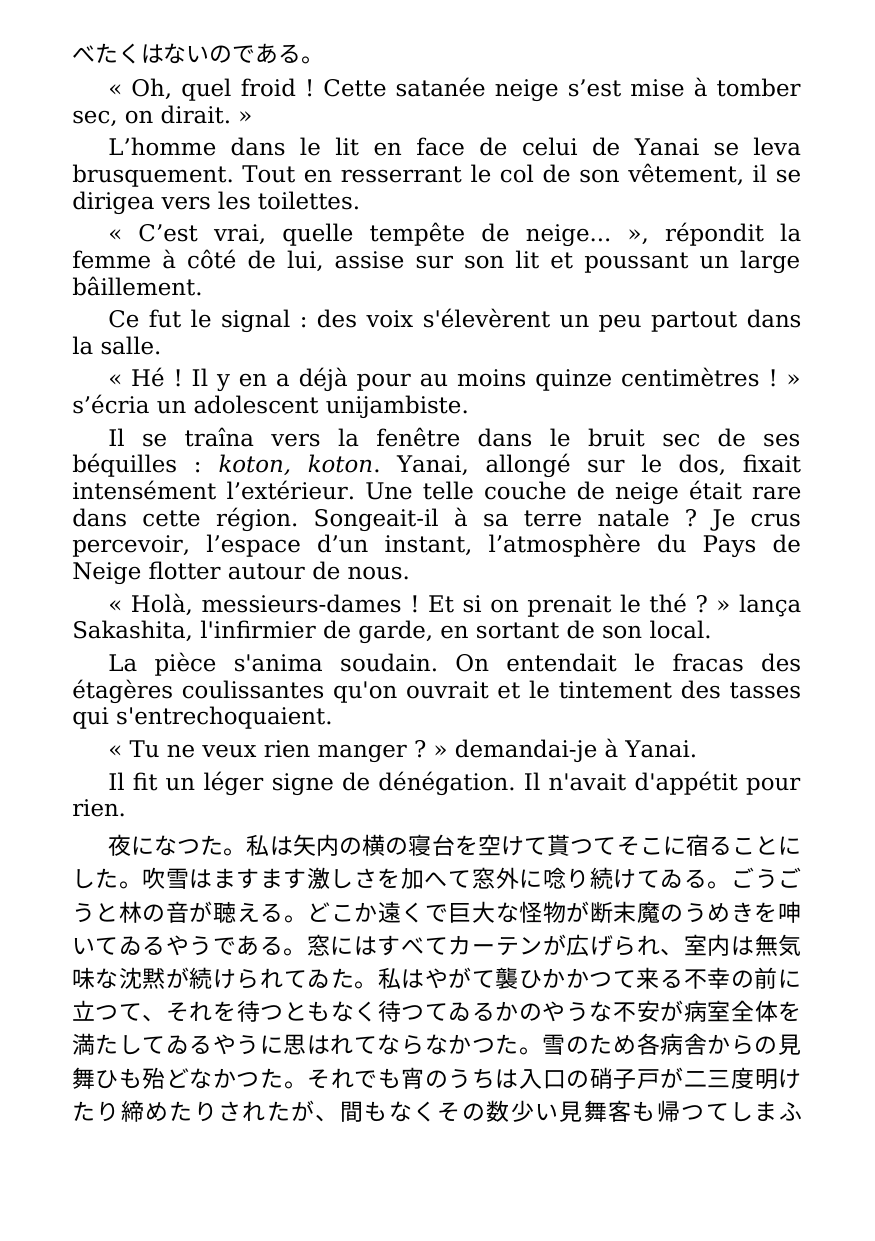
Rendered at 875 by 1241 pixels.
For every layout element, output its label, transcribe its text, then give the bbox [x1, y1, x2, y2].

text べたくはないのである。 [72, 36, 802, 69]
text 夜になつた。私は矢内の横の寝台を空けて貰つてそこに宿ることにした。吹雪はますます激しさを加へて窓外に唸り続けてゐる。ごうごうと林の音が聴える。どこか遠くで巨大な怪物が断末魔のうめきを呻いてゐるやうである。窓にはすべてカーテンが広げられ、室内は無気味な沈黙が続けられてゐた。私はやがて襲ひかかつて来る不幸の前に立つて、それを待つともなく待つてゐるかのやうな不安が病室全体を満たしてゐるやうに思はれてならなかつた。雪のため各病舎からの見舞ひも殆どなかつた。それでも宵のうちは入口の硝子戸が二三度明けたり締めたりされたが、間もなくその数少い見舞客も帰つてしまふ [72, 828, 802, 1127]
text Ce fut le signal : des voix s'élevèrent un peu partout dans la salle. [72, 306, 802, 360]
text « Holà, messieurs-dames ! Et si on prenait le thé ? » lança Sakashita, l'infirmier de garde, en sortant de son local. [72, 591, 802, 644]
text Il se traîna vers la fenêtre dans le bruit sec de ses béquilles : koton, koton. Yanai, allongé sur le dos, fixait intensément l’extérieur. Une telle couche de neige était rare dans cette région. Songeait-il à sa terre natale ? Je crus percevoir, l’espace d’un instant, l’atmosphère du Pays de Neige flotter autour de nous. [72, 425, 802, 585]
text « C’est vrai, quelle tempête de neige... », répondit la femme à côté de lui, assise sur son lit et poussant un large bâillement. [72, 220, 802, 300]
text « Oh, quel froid ! Cette satanée neige s’est mise à tomber sec, on dirait. » [72, 75, 802, 128]
text « Tu ne veux rien manger ? » demandai-je à Yanai. [72, 736, 802, 763]
text « Hé ! Il y en a déjà pour au moins quinze centimètres ! » s’écria un adolescent unijambiste. [72, 366, 802, 419]
text La pièce s'anima soudain. On entendait le fracas des étagères coulissantes qu'on ouvrait et le tintement des tasses qui s'entrechoquaient. [72, 650, 802, 730]
text Il fit un léger signe de dénégation. Il n'avait d'appétit pour rien. [72, 769, 802, 822]
text L’homme dans le lit en face de celui de Yanai se leva brusquement. Tout en resserrant le col de son vêtement, il se dirigea vers les toilettes. [72, 134, 802, 214]
